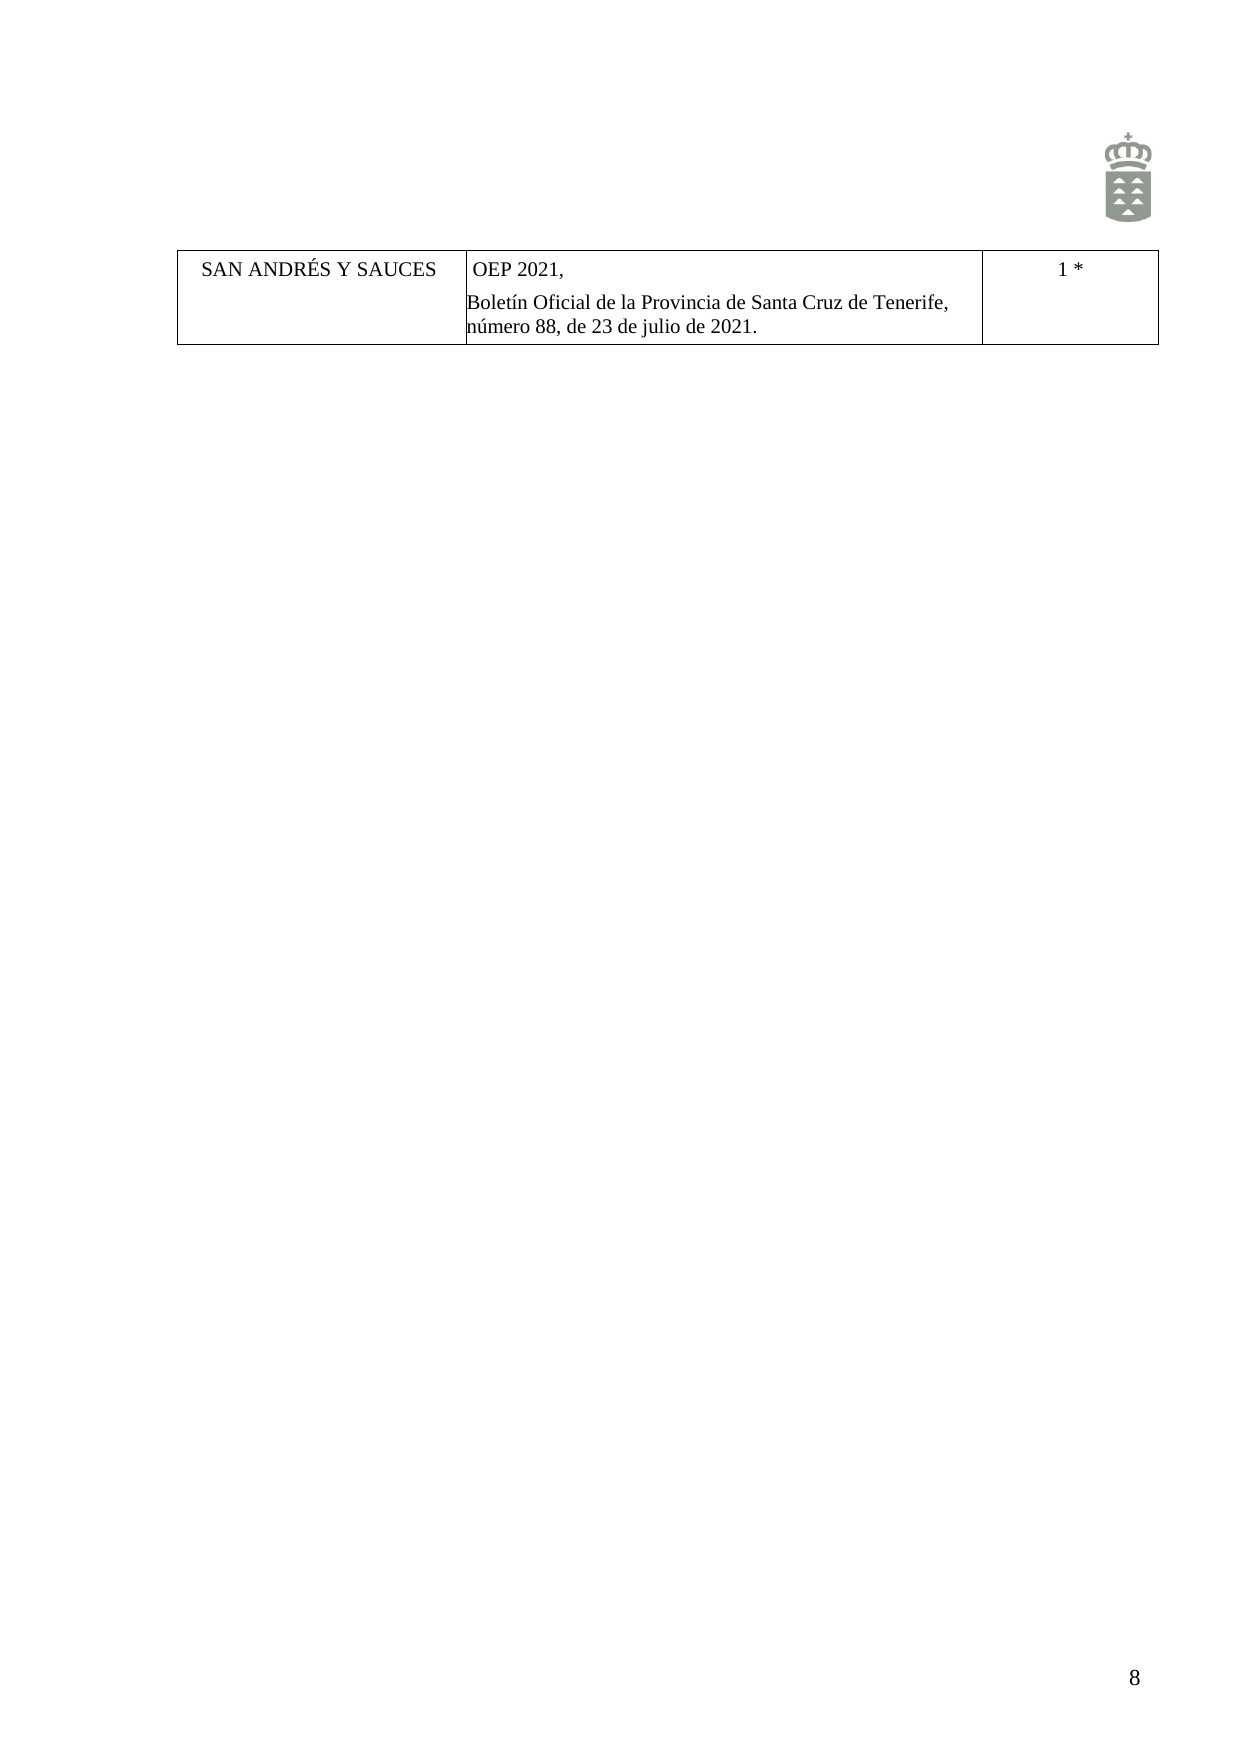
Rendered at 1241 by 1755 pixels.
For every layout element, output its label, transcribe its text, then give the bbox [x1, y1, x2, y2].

table_cell 1 * [983, 251, 1158, 343]
table_cell OEP 2021, Boletín Oficial de la Provincia de Santa Cruz de Tenerife, número 88, de 23 de julio de 2021. [467, 251, 982, 343]
table_cell SAN ANDRÉS Y SAUCES [178, 251, 466, 343]
